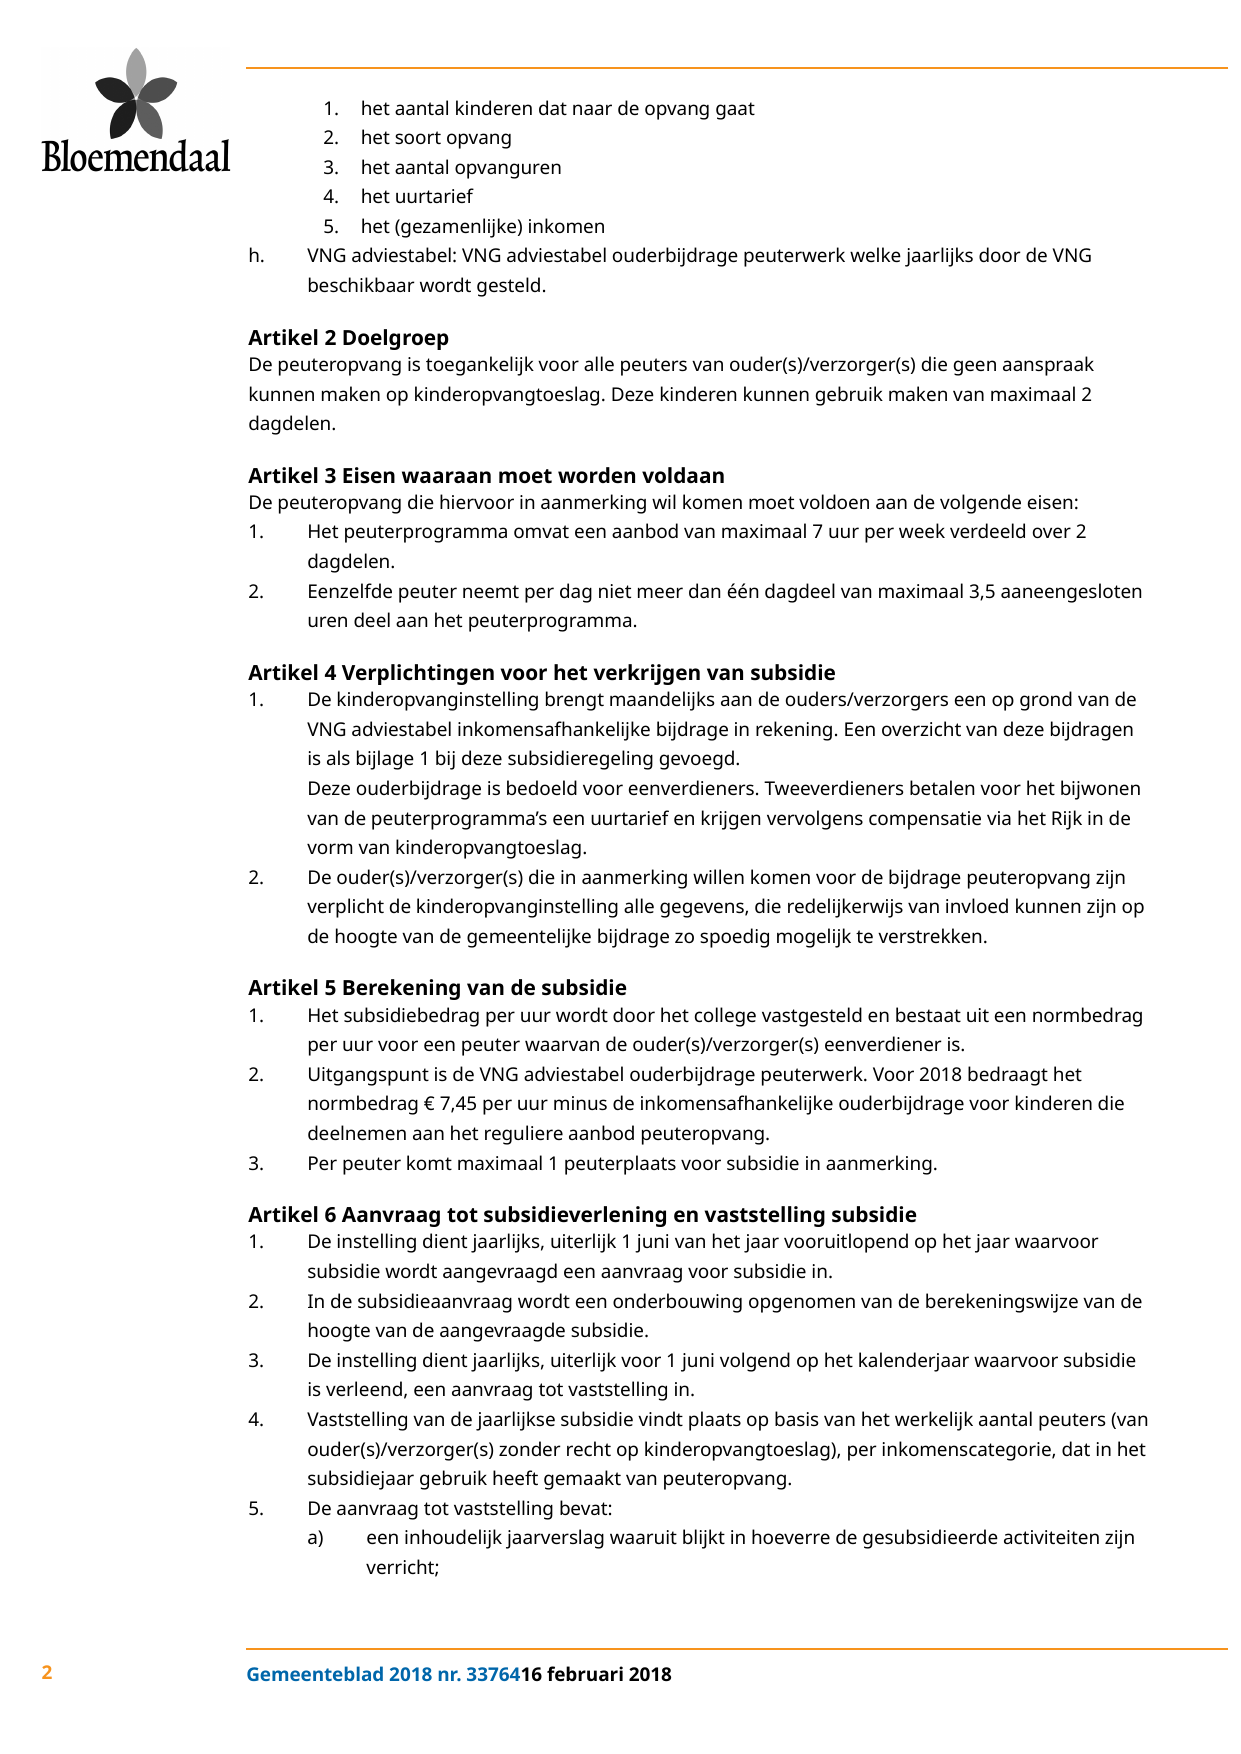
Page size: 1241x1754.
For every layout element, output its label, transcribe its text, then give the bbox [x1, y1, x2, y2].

list Deze ouderbijdrage is bedoeld voor eenverdieners. Tweeverdieners betalen voor het bijwonen van de peuterprogramma’s een uurtarief en krijgen vervolgens compensatie via het Rijk in de vorm van kinderopvangtoeslag. [248, 775, 1152, 860]
text Artikel 5 Berekening van de subsidie [248, 973, 1152, 1002]
list Het peuterprogramma omvat een aanbod van maximaal 7 uur per week verdeeld over 2 dagdelen. [248, 519, 1152, 574]
list Uitgangspunt is de VNG adviestabel ouderbijdrage peuterwerk. Voor 2018 bedraagt het normbedrag € 7,45 per uur minus de inkomensafhankelijke ouderbijdrage voor kinderen die deelnemen aan het reguliere aanbod peuteropvang. [248, 1061, 1152, 1146]
text De peuteropvang is toegankelijk voor alle peuters van ouder(s)/verzorger(s) die geen aanspraak kunnen maken op kinderopvangtoeslag. Deze kinderen kunnen gebruik maken van maximaal 2 dagdelen. [248, 351, 1152, 436]
picture [41, 47, 231, 172]
text Artikel 2 Doelgroep [248, 323, 1152, 351]
list VNG adviestabel: VNG adviestabel ouderbijdrage peuterwerk welke jaarlijks door de VNG beschikbaar wordt gesteld. [248, 243, 1152, 298]
list het (gezamenlijke) inkomen [323, 213, 1152, 239]
list een inhoudelijk jaarverslag waaruit blijkt in hoeverre de gesubsidieerde activiteiten zijn verricht; [307, 1524, 1152, 1580]
list De kinderopvanginstelling brengt maandelijks aan de ouders/verzorgers een op grond van de VNG adviestabel inkomensafhankelijke bijdrage in rekening. Een overzicht van deze bijdragen is als bijlage 1 bij deze subsidieregeling gevoegd. [248, 686, 1152, 771]
list het soort opvang [323, 124, 1152, 150]
list De aanvraag tot vaststelling bevat: [248, 1495, 1152, 1521]
list De instelling dient jaarlijks, uiterlijk 1 juni van het jaar vooruitlopend op het jaar waarvoor subsidie wordt aangevraagd een aanvraag voor subsidie in. [248, 1229, 1152, 1284]
list het aantal kinderen dat naar de opvang gaat [323, 95, 1152, 121]
text Artikel 3 Eisen waaraan moet worden voldaan [248, 461, 1152, 489]
list In de subsidieaanvraag wordt een onderbouwing opgenomen van de berekeningswijze van de hoogte van de aangevraagde subsidie. [248, 1288, 1152, 1343]
list De ouder(s)/verzorger(s) die in aanmerking willen komen voor de bijdrage peuteropvang zijn verplicht de kinderopvanginstelling alle gegevens, die redelijkerwijs van invloed kunnen zijn op de hoogte van de gemeentelijke bijdrage zo spoedig mogelijk te verstrekken. [248, 864, 1152, 949]
list De instelling dient jaarlijks, uiterlijk voor 1 juni volgend op het kalenderjaar waarvoor subsidie is verleend, een aanvraag tot vaststelling in. [248, 1347, 1152, 1402]
list Eenzelfde peuter neemt per dag niet meer dan één dagdeel van maximaal 3,5 aaneengesloten uren deel aan het peuterprogramma. [248, 578, 1152, 633]
text Artikel 6 Aanvraag tot subsidieverlening en vaststelling subsidie [248, 1200, 1152, 1229]
list het uurtarief [323, 183, 1152, 209]
list het aantal opvanguren [323, 154, 1152, 180]
list Per peuter komt maximaal 1 peuterplaats voor subsidie in aanmerking. [248, 1150, 1152, 1176]
list Het subsidiebedrag per uur wordt door het college vastgesteld en bestaat uit een normbedrag per uur voor een peuter waarvan de ouder(s)/verzorger(s) eenverdiener is. [248, 1002, 1152, 1057]
list Vaststelling van de jaarlijkse subsidie vindt plaats op basis van het werkelijk aantal peuters (van ouder(s)/verzorger(s) zonder recht op kinderopvangtoeslag), per inkomenscategorie, dat in het subsidiejaar gebruik heeft gemaakt van peuteropvang. [248, 1406, 1152, 1491]
text De peuteropvang die hiervoor in aanmerking wil komen moet voldoen aan de volgende eisen: [248, 489, 1152, 515]
text Artikel 4 Verplichtingen voor het verkrijgen van subsidie [248, 658, 1152, 686]
